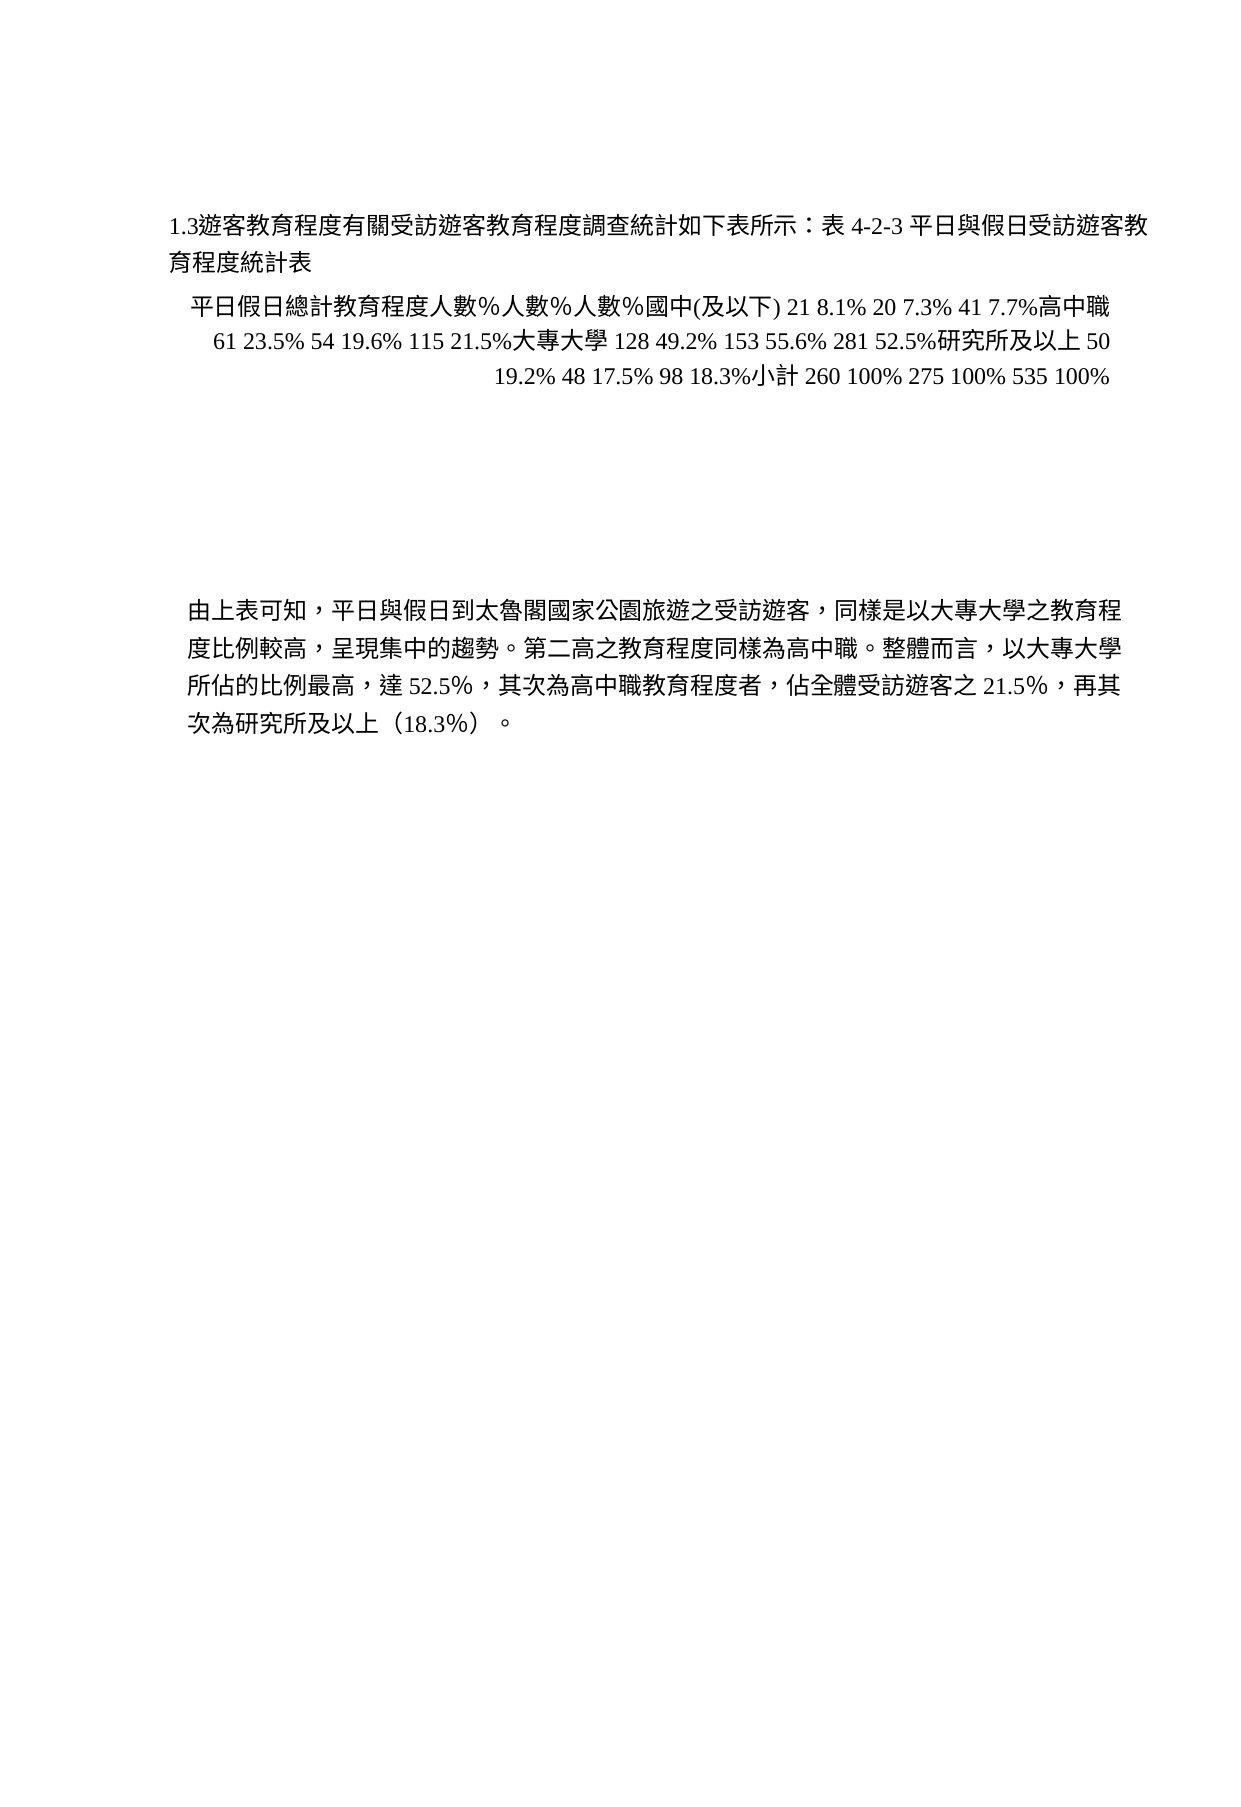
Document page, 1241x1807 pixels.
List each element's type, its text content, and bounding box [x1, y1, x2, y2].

text 平日假日總計教育程度人數％人數％人數％國中(及以下) 21 8.1% 20 7.3% 41 7.7%高中職 61 23.5% 54 19.6% 115 21.5%大專大學 128 49.2% 153 55.6% 281 52.5%研究所及以上 50 19.2% 48 17.5% 98 18.3%小計 260 100% 275 100% 535 100% [174, 287, 1110, 391]
text 由上表可知，平日與假日到太魯閣國家公園旅遊之受訪遊客，同樣是以大專大學之教育程度比例較高，呈現集中的趨勢。第二高之教育程度同樣為高中職。整體而言，以大專大學所佔的比例最高，達 52.5％，其次為高中職教育程度者，佔全體受訪遊客之 21.5％，再其次為研究所及以上（18.3％）。 [187, 592, 1123, 739]
text 1.3遊客教育程度有關受訪遊客教育程度調查統計如下表所示：表 4-2-3 平日與假日受訪遊客教育程度統計表 [169, 204, 1160, 279]
